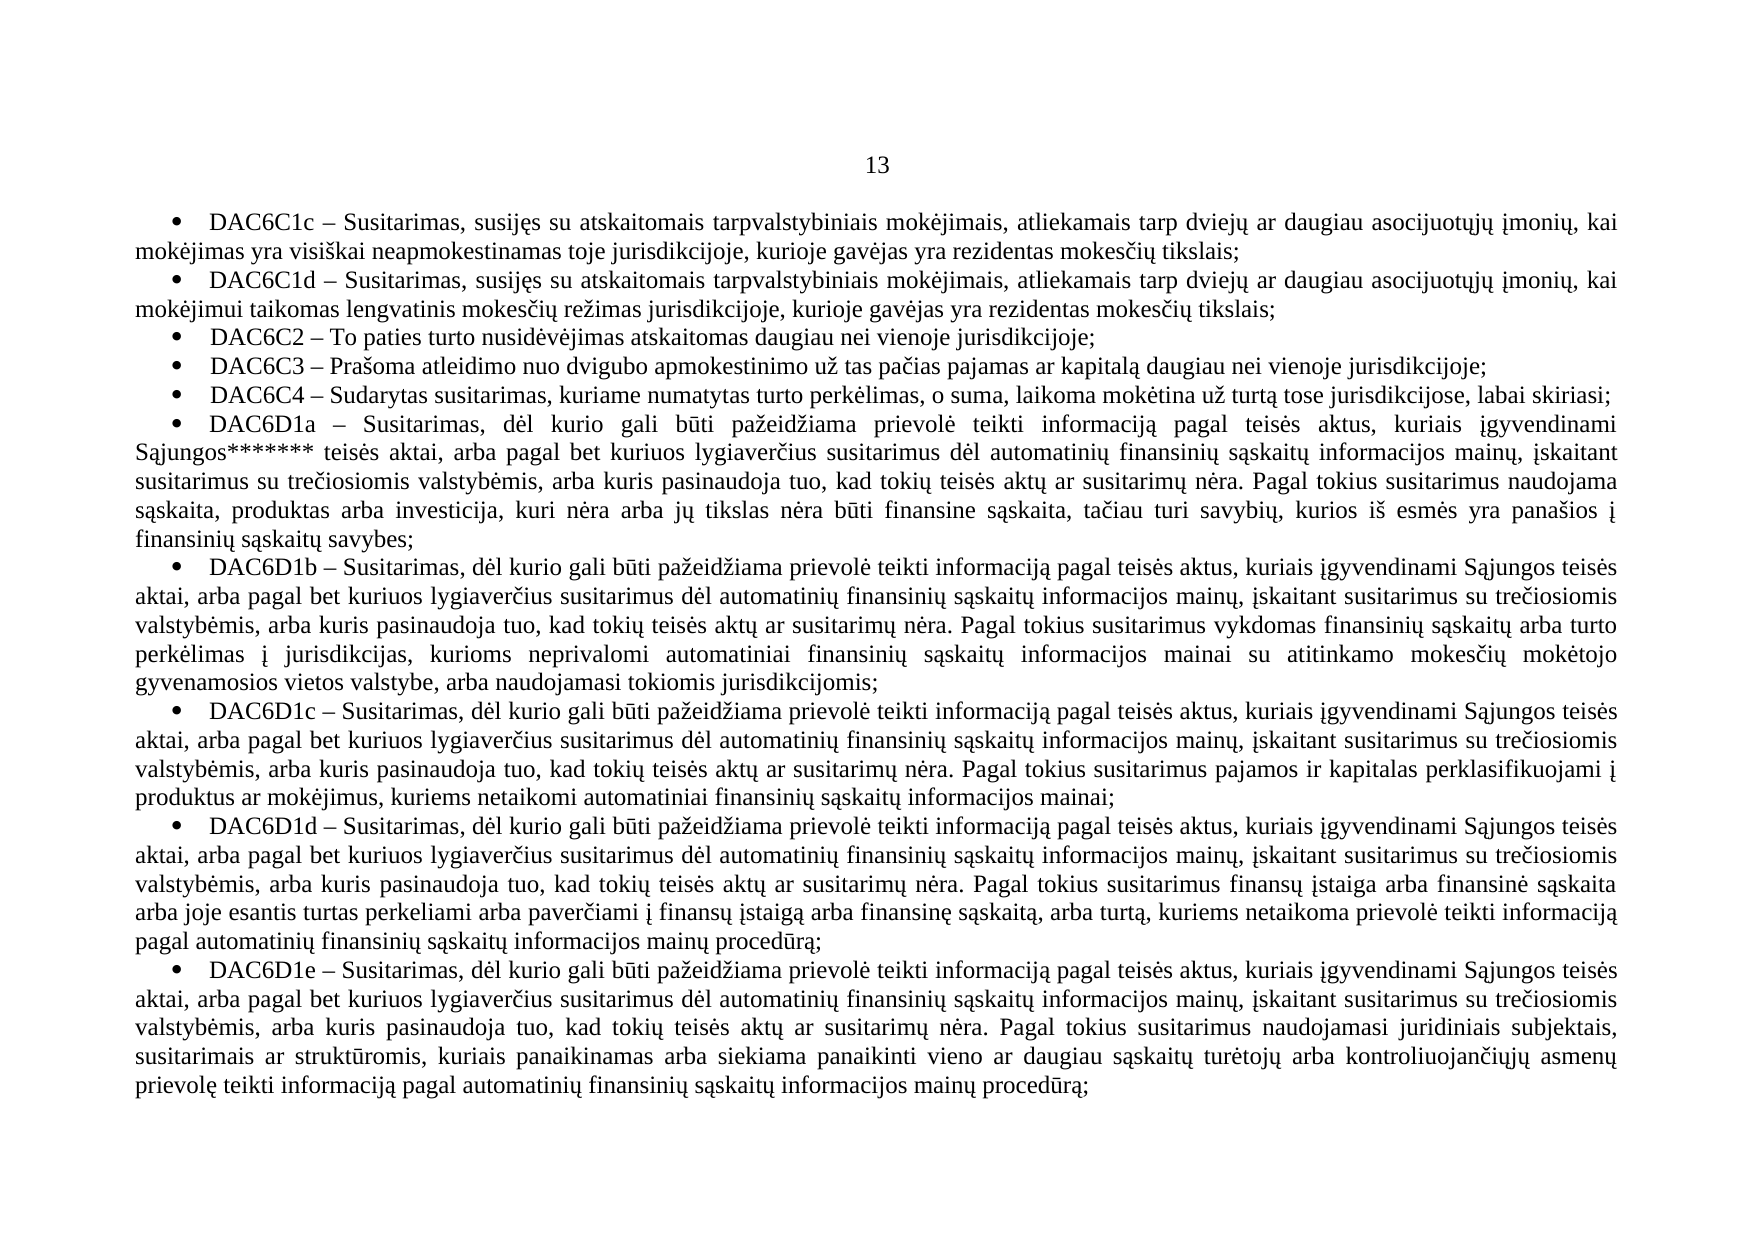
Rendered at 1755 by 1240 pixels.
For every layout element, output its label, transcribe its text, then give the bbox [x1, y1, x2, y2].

text  DAC6C3 – Prašoma atleidimo nuo dvigubo apmokestinimo už tas pačias pajamas ar kapitalą daugiau nei vienoje jurisdikcijoje; [172, 351, 1619, 380]
text  DAC6D1d – Susitarimas, dėl kurio gali būti pažeidžiama prievolė teikti informaciją pagal teisės aktus, kuriais įgyvendinami Sąjungos teisės aktai, arba pagal bet kuriuos lygiaverčius susitarimus dėl automatinių finansinių sąskaitų informacijos mainų, įskaitant susitarimus su trečiosiomis valstybėmis, arba kuris pasinaudoja tuo, kad tokių teisės aktų ar susitarimų nėra. Pagal tokius susitarimus finansų įstaiga arba finansinė sąskaita arba joje esantis turtas perkeliami arba paverčiami į finansų įstaigą arba finansinę sąskaitą, arba turtą, kuriems netaikoma prievolė teikti informaciją pagal automatinių finansinių sąskaitų informacijos mainų procedūrą; [135, 811, 1619, 955]
text  DAC6C4 – Sudarytas susitarimas, kuriame numatytas turto perkėlimas, o suma, laikoma mokėtina už turtą tose jurisdikcijose, labai skiriasi; [172, 380, 1619, 409]
text  DAC6D1b – Susitarimas, dėl kurio gali būti pažeidžiama prievolė teikti informaciją pagal teisės aktus, kuriais įgyvendinami Sąjungos teisės aktai, arba pagal bet kuriuos lygiaverčius susitarimus dėl automatinių finansinių sąskaitų informacijos mainų, įskaitant susitarimus su trečiosiomis valstybėmis, arba kuris pasinaudoja tuo, kad tokių teisės aktų ar susitarimų nėra. Pagal tokius susitarimus vykdomas finansinių sąskaitų arba turto perkėlimas į jurisdikcijas, kurioms neprivalomi automatiniai finansinių sąskaitų informacijos mainai su atitinkamo mokesčių mokėtojo gyvenamosios vietos valstybe, arba naudojamasi tokiomis jurisdikcijomis; [135, 552, 1619, 696]
text  DAC6D1c – Susitarimas, dėl kurio gali būti pažeidžiama prievolė teikti informaciją pagal teisės aktus, kuriais įgyvendinami Sąjungos teisės aktai, arba pagal bet kuriuos lygiaverčius susitarimus dėl automatinių finansinių sąskaitų informacijos mainų, įskaitant susitarimus su trečiosiomis valstybėmis, arba kuris pasinaudoja tuo, kad tokių teisės aktų ar susitarimų nėra. Pagal tokius susitarimus pajamos ir kapitalas perklasifikuojami į produktus ar mokėjimus, kuriems netaikomi automatiniai finansinių sąskaitų informacijos mainai; [135, 696, 1619, 811]
text  DAC6C2 – To paties turto nusidėvėjimas atskaitomas daugiau nei vienoje jurisdikcijoje; [172, 322, 1619, 351]
text  DAC6D1e – Susitarimas, dėl kurio gali būti pažeidžiama prievolė teikti informaciją pagal teisės aktus, kuriais įgyvendinami Sąjungos teisės aktai, arba pagal bet kuriuos lygiaverčius susitarimus dėl automatinių finansinių sąskaitų informacijos mainų, įskaitant susitarimus su trečiosiomis valstybėmis, arba kuris pasinaudoja tuo, kad tokių teisės aktų ar susitarimų nėra. Pagal tokius susitarimus naudojamasi juridiniais subjektais, susitarimais ar struktūromis, kuriais panaikinamas arba siekiama panaikinti vieno ar daugiau sąskaitų turėtojų arba kontroliuojančiųjų asmenų prievolę teikti informaciją pagal automatinių finansinių sąskaitų informacijos mainų procedūrą; [135, 955, 1619, 1099]
text  DAC6C1c – Susitarimas, susijęs su atskaitomais tarpvalstybiniais mokėjimais, atliekamais tarp dviejų ar daugiau asocijuotųjų įmonių, kai mokėjimas yra visiškai neapmokestinamas toje jurisdikcijoje, kurioje gavėjas yra rezidentas mokesčių tikslais; [135, 207, 1619, 265]
text  DAC6C1d – Susitarimas, susijęs su atskaitomais tarpvalstybiniais mokėjimais, atliekamais tarp dviejų ar daugiau asocijuotųjų įmonių, kai mokėjimui taikomas lengvatinis mokesčių režimas jurisdikcijoje, kurioje gavėjas yra rezidentas mokesčių tikslais; [135, 265, 1619, 322]
text  DAC6D1a – Susitarimas, dėl kurio gali būti pažeidžiama prievolė teikti informaciją pagal teisės aktus, kuriais įgyvendinami Sąjungos******* teisės aktai, arba pagal bet kuriuos lygiaverčius susitarimus dėl automatinių finansinių sąskaitų informacijos mainų, įskaitant susitarimus su trečiosiomis valstybėmis, arba kuris pasinaudoja tuo, kad tokių teisės aktų ar susitarimų nėra. Pagal tokius susitarimus naudojama sąskaita, produktas arba investicija, kuri nėra arba jų tikslas nėra būti finansine sąskaita, tačiau turi savybių, kurios iš esmės yra panašios į finansinių sąskaitų savybes; [135, 409, 1619, 552]
